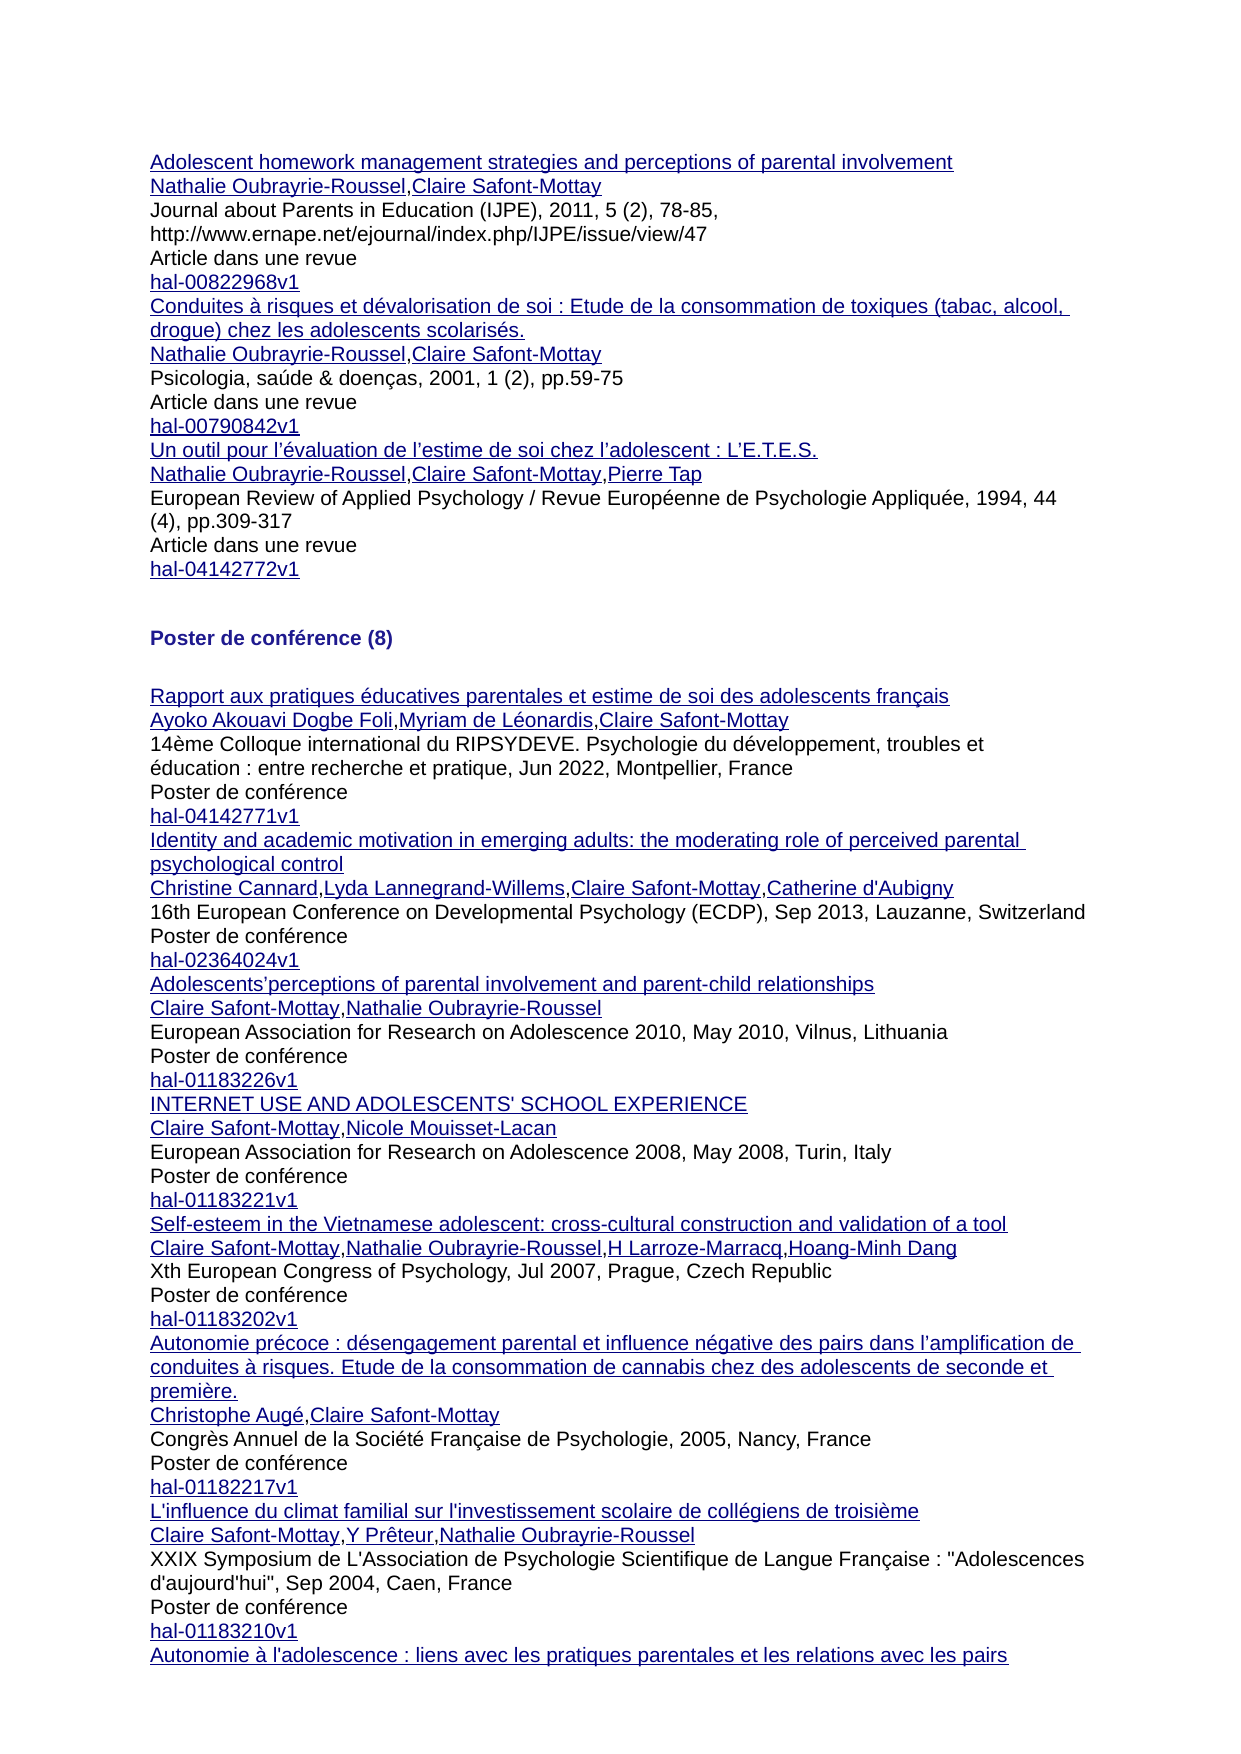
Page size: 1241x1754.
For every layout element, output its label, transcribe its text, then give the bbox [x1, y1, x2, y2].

table_cell Un outil pour l’évaluation de l’estime de soi chez l’adolescent : L’E.T.E.S. Nathalie Oubrayrie-Roussel,Claire Safont-Mottay,Pierre Tap European Review of Applied Psychology / Revue Européenne de Psychologie Appliquée, 1994, 44 (4), pp.309-317 Article dans une revue hal-04142772v1 [150, 438, 1090, 581]
table_header Rapport aux pratiques éducatives parentales et estime de soi des adolescents français Ayoko Akouavi Dogbe Foli,Myriam de Léonardis,Claire Safont-Mottay 14ème Colloque international du RIPSYDEVE. Psychologie du développement, troubles et éducation : entre recherche et pratique, Jun 2022, Montpellier, France Poster de conférence hal-04142771v1 [150, 684, 1090, 828]
table_cell Autonomie à l'adolescence : liens avec les pratiques parentales et les relations avec les pairs [150, 1643, 1090, 1667]
table_cell Self-esteem in the Vietnamese adolescent: cross-cultural construction and validation of a tool Claire Safont-Mottay,Nathalie Oubrayrie-Roussel,H Larroze-Marracq,Hoang-Minh Dang Xth European Congress of Psychology, Jul 2007, Prague, Czech Republic Poster de conférence hal-01183202v1 [150, 1211, 1090, 1331]
table_cell Adolescents’perceptions of parental involvement and parent-child relationships Claire Safont-Mottay,Nathalie Oubrayrie-Roussel European Association for Research on Adolescence 2010, May 2010, Vilnus, Lithuania Poster de conférence hal-01183226v1 [150, 972, 1090, 1092]
table_cell Adolescent homework management strategies and perceptions of parental involvement Nathalie Oubrayrie-Roussel,Claire Safont-Mottay Journal about Parents in Education (IJPE), 2011, 5 (2), 78-85, http://www.ernape.net/ejournal/index.php/IJPE/issue/view/47 Article dans une revue hal-00822968v1 [150, 150, 1090, 294]
subtitle Poster de conférence (8) [150, 626, 1090, 650]
table_cell INTERNET USE AND ADOLESCENTS' SCHOOL EXPERIENCE Claire Safont-Mottay,Nicole Mouisset-Lacan European Association for Research on Adolescence 2008, May 2008, Turin, Italy Poster de conférence hal-01183221v1 [150, 1092, 1090, 1211]
table_cell Conduites à risques et dévalorisation de soi : Etude de la consommation de toxiques (tabac, alcool, drogue) chez les adolescents scolarisés. Nathalie Oubrayrie-Roussel,Claire Safont-Mottay Psicologia, saúde & doenças, 2001, 1 (2), pp.59-75 Article dans une revue hal-00790842v1 [150, 294, 1090, 437]
table_cell L'influence du climat familial sur l'investissement scolaire de collégiens de troisième Claire Safont-Mottay,Y Prêteur,Nathalie Oubrayrie-Roussel XXIX Symposium de L'Association de Psychologie Scientifique de Langue Française : "Adolescences d'aujourd'hui", Sep 2004, Caen, France Poster de conférence hal-01183210v1 [150, 1499, 1090, 1643]
table_cell Autonomie précoce : désengagement parental et influence négative des pairs dans l’amplification de conduites à risques. Etude de la consommation de cannabis chez des adolescents de seconde et première. Christophe Augé,Claire Safont-Mottay Congrès Annuel de la Société Française de Psychologie, 2005, Nancy, France Poster de conférence hal-01182217v1 [150, 1331, 1090, 1499]
table_cell Identity and academic motivation in emerging adults: the moderating role of perceived parental psychological control Christine Cannard,Lyda Lannegrand-Willems,Claire Safont-Mottay,Catherine d'Aubigny 16th European Conference on Developmental Psychology (ECDP), Sep 2013, Lauzanne, Switzerland Poster de conférence hal-02364024v1 [150, 828, 1090, 972]
